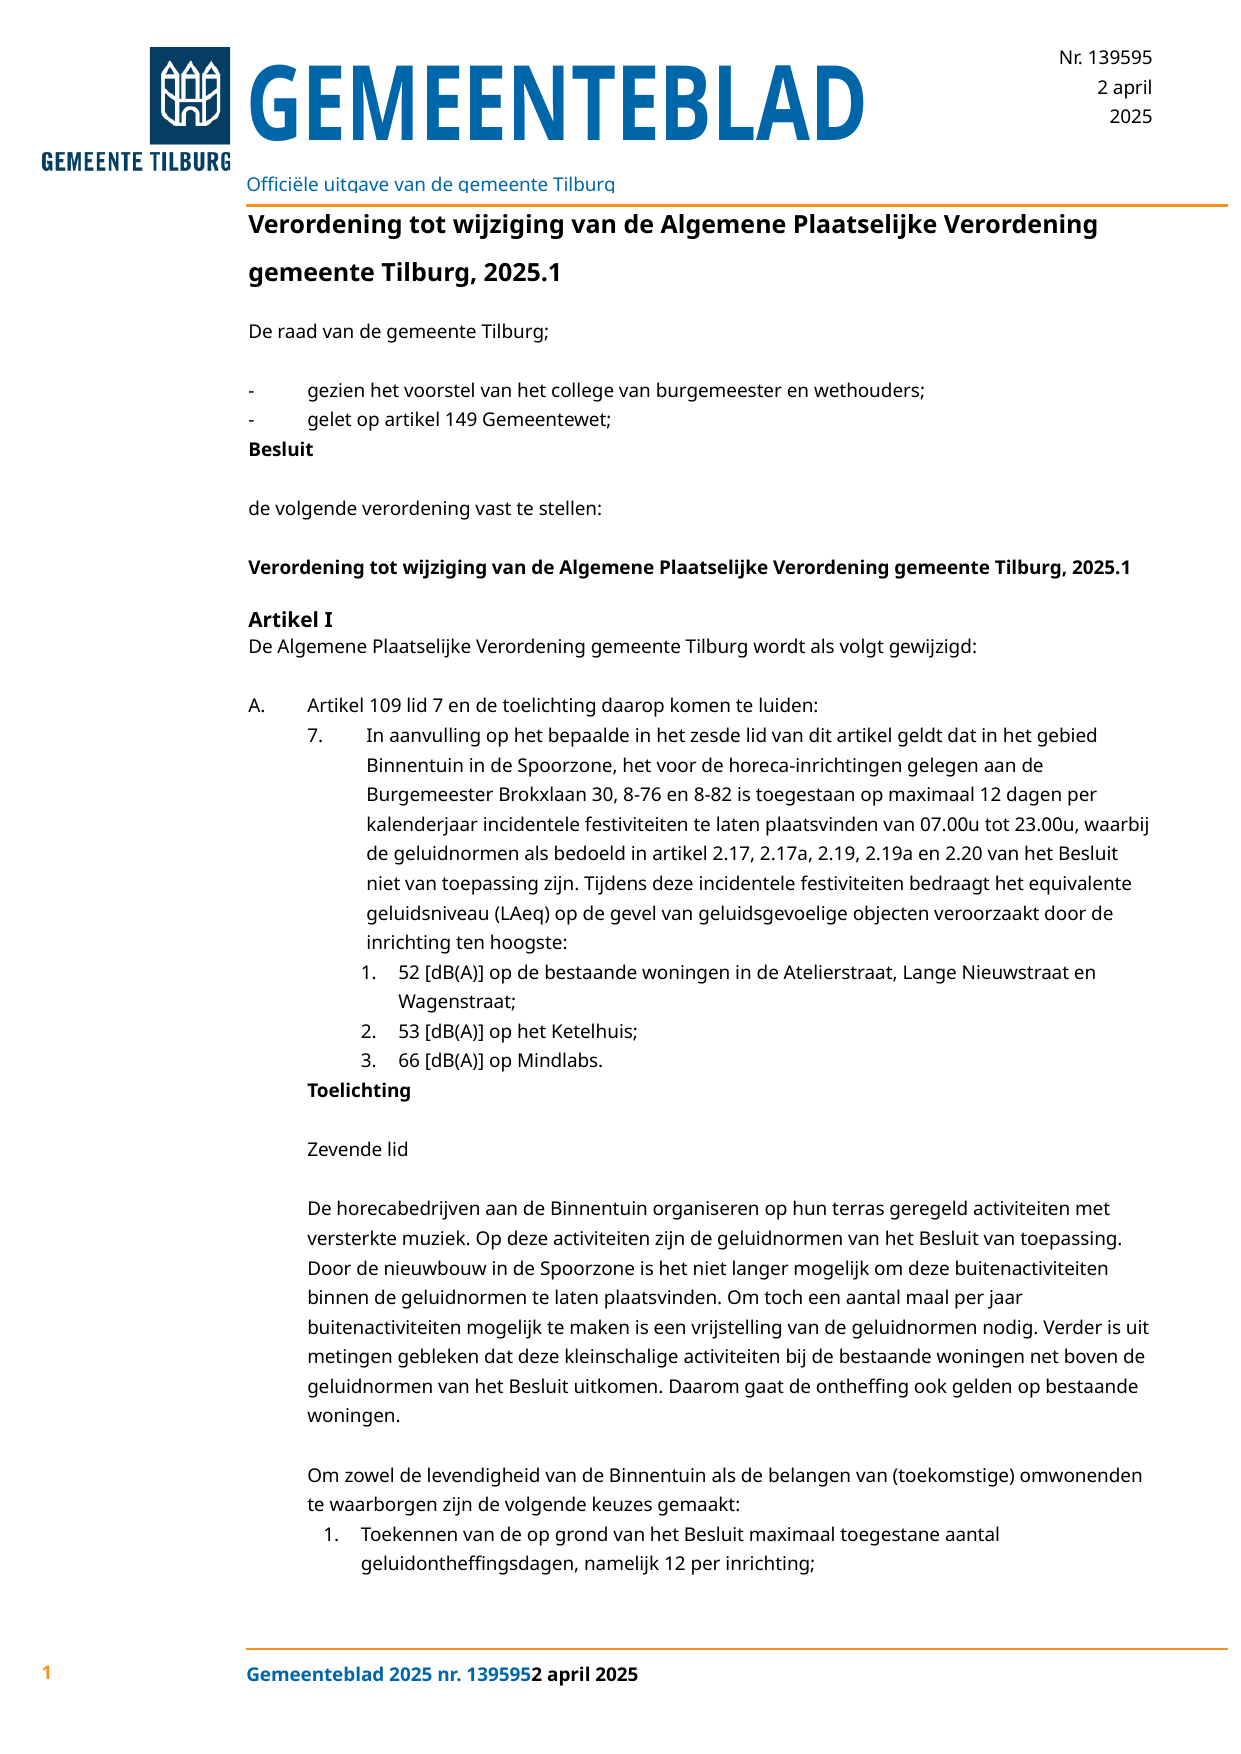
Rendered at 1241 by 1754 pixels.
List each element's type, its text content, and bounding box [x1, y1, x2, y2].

text de volgende verordening vast te stellen: [248, 495, 1152, 521]
text Artikel I [248, 605, 1152, 633]
list 53 [dB(A)] op het Ketelhuis; [361, 1018, 1152, 1044]
list gelet op artikel 149 Gemeentewet; [248, 407, 1152, 432]
list Artikel 109 lid 7 en de toelichting daarop komen te luiden: [248, 693, 1152, 718]
list In aanvulling op het bepaalde in het zesde lid van dit artikel geldt dat in het gebied Binnentuin in de Spoorzone, het voor de horeca-inrichtingen gelegen aan de Burgemeester Brokxlaan 30, 8-76 en 8-82 is toegestaan op maximaal 12 dagen per kalenderjaar incidentele festiviteiten te laten plaatsvinden van 07.00u tot 23.00u, waarbij de geluidnormen als bedoeld in artikel 2.17, 2.17a, 2.19, 2.19a en 2.20 van het Besluit niet van toepassing zijn. Tijdens deze incidentele festiviteiten bedraagt het equivalente geluidsniveau (LAeq) op de gevel van geluidsgevoelige objecten veroorzaakt door de inrichting ten hoogste: [307, 722, 1152, 955]
text Verordening tot wijziging van de Algemene Plaatselijke Verordening gemeente Tilburg, 2025.1 [248, 554, 1152, 580]
list Zevende lid [248, 1136, 1152, 1162]
list gezien het voorstel van het college van burgemeester en wethouders; [248, 377, 1152, 403]
list 52 [dB(A)] op de bestaande woningen in de Atelierstraat, Lange Nieuwstraat en Wagenstraat; [361, 959, 1152, 1014]
list Toekennen van de op grond van het Besluit maximaal toegestane aantal geluidontheffingsdagen, namelijk 12 per inrichting; [323, 1521, 1152, 1576]
text Besluit [248, 436, 1152, 462]
text De Algemene Plaatselijke Verordening gemeente Tilburg wordt als volgt gewijzigd: [248, 633, 1152, 659]
text De raad van de gemeente Tilburg; [248, 318, 1152, 344]
text Verordening tot wijziging van de Algemene Plaatselijke Verordening gemeente Tilburg, 2025.1 [248, 207, 1152, 288]
list De horecabedrijven aan de Binnentuin organiseren op hun terras geregeld activiteiten met versterkte muziek. Op deze activiteiten zijn de geluidnormen van het Besluit van toepassing. Door de nieuwbouw in de Spoorzone is het niet langer mogelijk om deze buitenactiviteiten binnen de geluidnormen te laten plaatsvinden. Om toch een aantal maal per jaar buitenactiviteiten mogelijk te maken is een vrijstelling van de geluidnormen nodig. Verder is uit metingen gebleken dat deze kleinschalige activiteiten bij de bestaande woningen net boven de geluidnormen van het Besluit uitkomen. Daarom gaat de ontheffing ook gelden op bestaande woningen. [248, 1196, 1152, 1428]
list 66 [dB(A)] op Mindlabs. [361, 1048, 1152, 1073]
list Toelichting [248, 1077, 1152, 1103]
list Om zowel de levendigheid van de Binnentuin als de belangen van (toekomstige) omwonenden te waarborgen zijn de volgende keuzes gemaakt: [248, 1462, 1152, 1517]
picture [41, 47, 231, 172]
